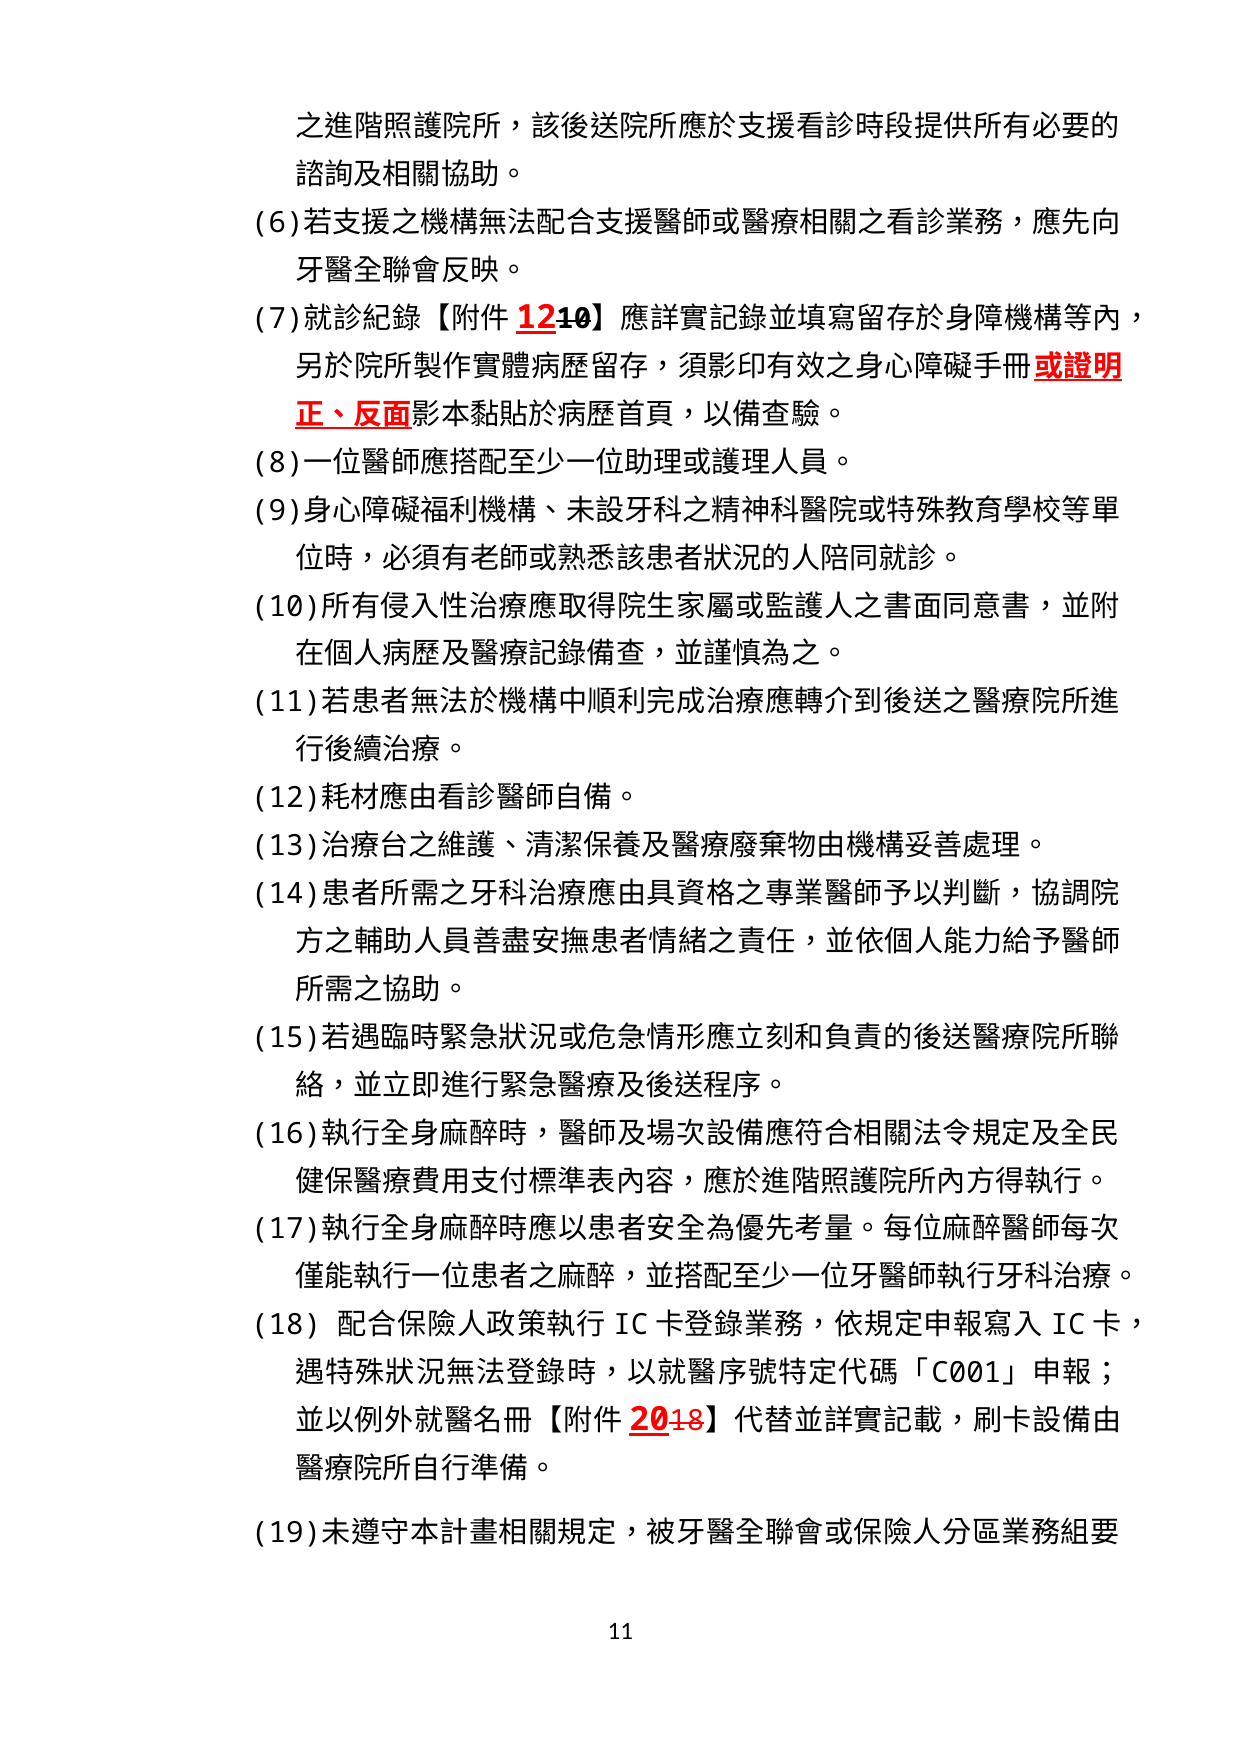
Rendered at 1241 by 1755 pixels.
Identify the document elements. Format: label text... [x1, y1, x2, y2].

text (19)未遵守本計畫相關規定，被牙醫全聯會或保險人分區業務組要 [251, 1488, 1122, 1551]
text (12)耗材應由看診醫師自備。 [251, 769, 1122, 817]
text (11)若患者無法於機構中順利完成治療應轉介到後送之醫療院所進行後續治療。 [251, 673, 1122, 769]
text (16)執行全身麻醉時，醫師及場次設備應符合相關法令規定及全民健保醫療費用支付標準表內容，應於進階照護院所內方得執行。 [251, 1105, 1122, 1201]
text (17)執行全身麻醉時應以患者安全為優先考量。每位麻醉醫師每次僅能執行一位患者之麻醉，並搭配至少一位牙醫師執行牙科治療。 [251, 1201, 1122, 1296]
text (9)身心障礙福利機構、未設牙科之精神科醫院或特殊教育學校等單位時，必須有老師或熟悉該患者狀況的人陪同就診。 [251, 482, 1122, 578]
text (7)就診紀錄【附件1210】應詳實記錄並填寫留存於身障機構等內，另於院所製作實體病歷留存，須影印有效之身心障礙手冊或證明正、反面影本黏貼於病歷首頁，以備查驗。 [251, 290, 1122, 434]
text (6)若支援之機構無法配合支援醫師或醫療相關之看診業務，應先向牙醫全聯會反映。 [251, 194, 1122, 290]
text (8)一位醫師應搭配至少一位助理或護理人員。 [251, 434, 1122, 482]
text (15)若遇臨時緊急狀況或危急情形應立刻和負責的後送醫療院所聯絡，並立即進行緊急醫療及後送程序。 [251, 1009, 1122, 1105]
text (10)所有侵入性治療應取得院生家屬或監護人之書面同意書，並附在個人病歷及醫療記錄備查，並謹慎為之。 [251, 578, 1122, 673]
text (18) 配合保險人政策執行IC卡登錄業務，依規定申報寫入IC卡，遇特殊狀況無法登錄時，以就醫序號特定代碼「C001」申報；並以例外就醫名冊【附件2018】代替並詳實記載，刷卡設備由醫療院所自行準備。 [251, 1296, 1122, 1488]
text 之進階照護院所，該後送院所應於支援看診時段提供所有必要的諮詢及相關協助。 [251, 98, 1122, 194]
text (14)患者所需之牙科治療應由具資格之專業醫師予以判斷，協調院方之輔助人員善盡安撫患者情緒之責任，並依個人能力給予醫師所需之協助。 [251, 865, 1122, 1009]
text (13)治療台之維護、清潔保養及醫療廢棄物由機構妥善處理。 [251, 817, 1122, 865]
